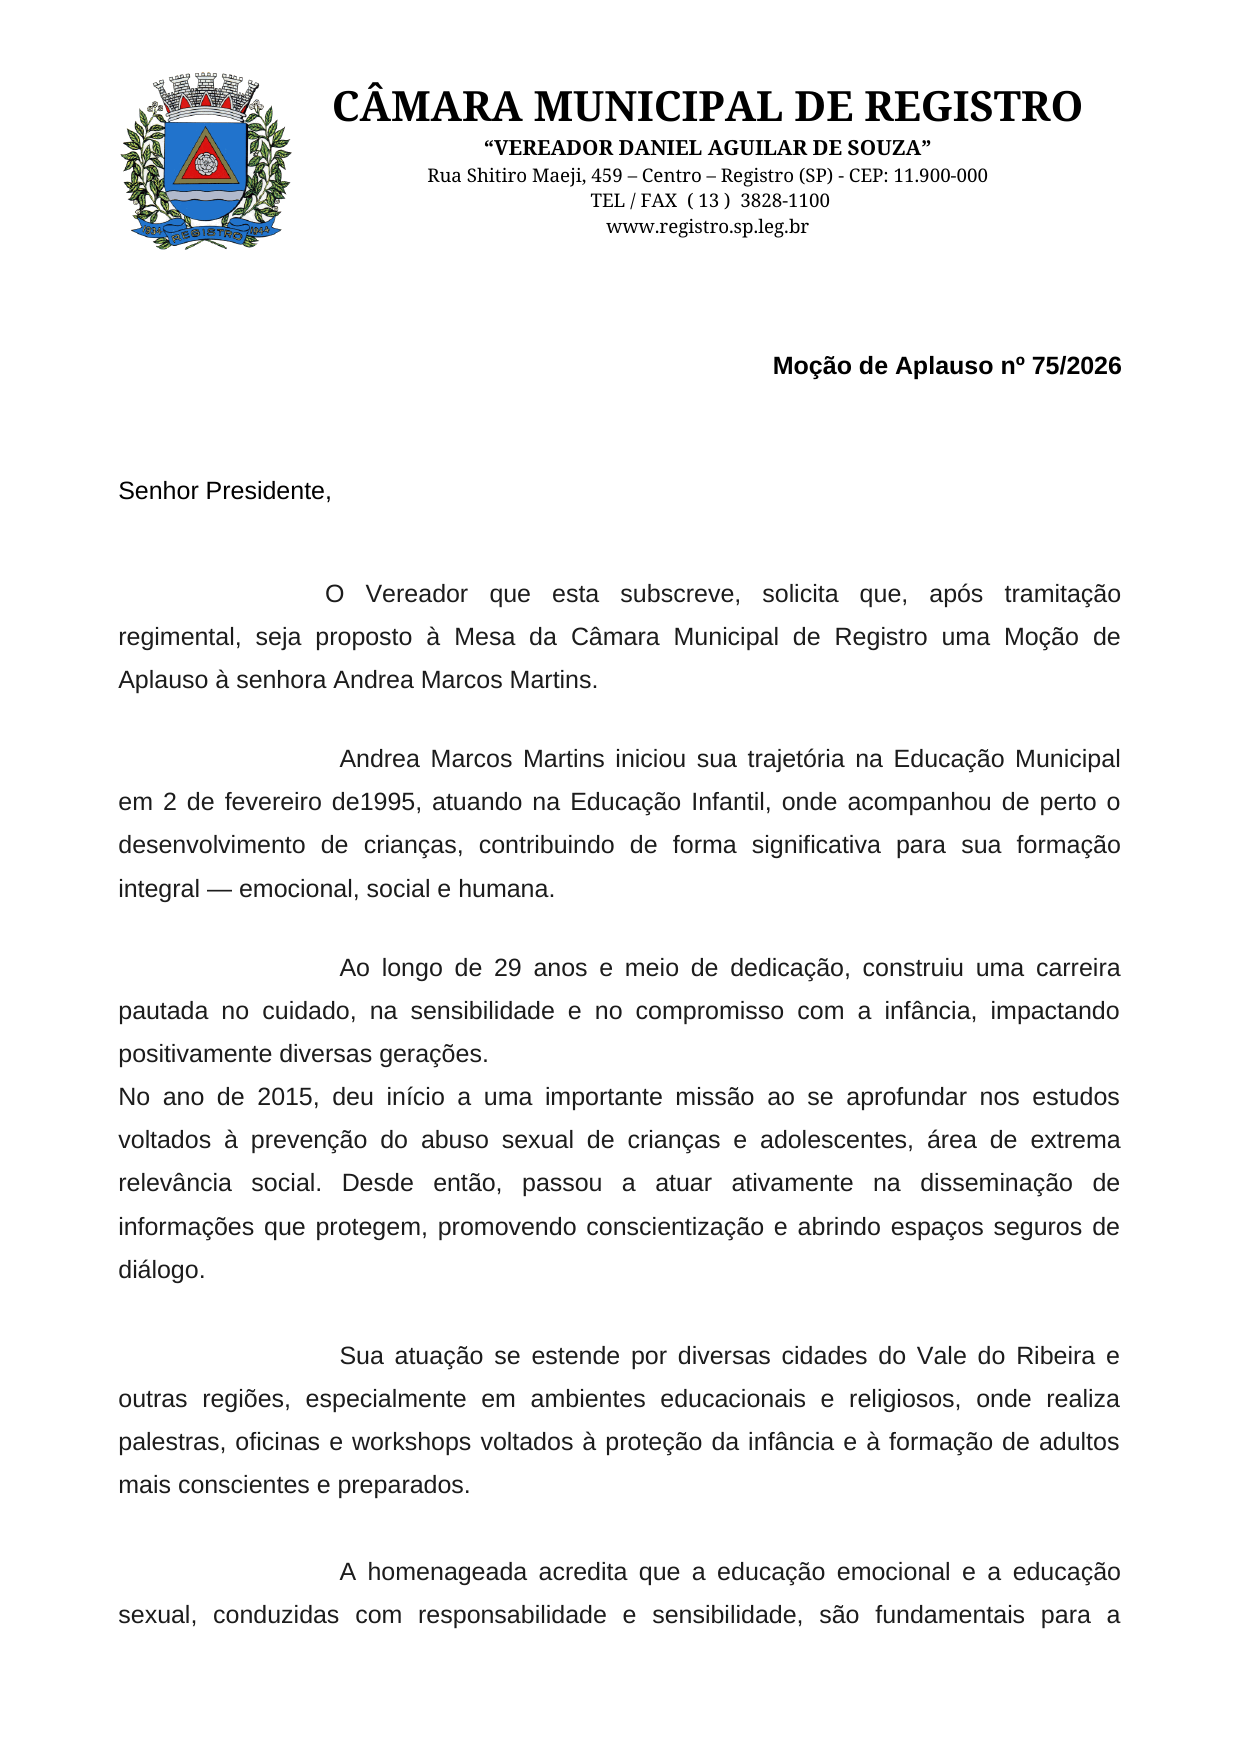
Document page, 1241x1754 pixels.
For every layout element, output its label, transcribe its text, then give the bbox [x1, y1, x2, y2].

text Moção de Aplauso nº 75/2026 [118, 348, 1122, 379]
text O Vereador que esta subscreve, solicita que, após tramitação regimental, seja proposto à Mesa da Câmara Municipal de Registro uma Moção de Aplauso à senhora Andrea Marcos Martins. [118, 579, 1122, 694]
text No ano de 2015, deu início a uma importante missão ao se aprofundar nos estudos voltados à prevenção do abuso sexual de crianças e adolescentes, área de extrema relevância social. Desde então, passou a atuar ativamente na disseminação de informações que protegem, promovendo conscientização e abrindo espaços seguros de diálogo. Sua atuação se estende por diversas cidades do Vale do Ribeira e outras regiões, especialmente em ambientes educacionais e religiosos, onde realiza palestras, oficinas e workshops voltados à proteção da infância e à formação de adultos mais conscientes e preparados. [118, 1082, 1122, 1499]
text Senhor Presidente, [118, 473, 1122, 504]
text A homenageada acredita que a educação emocional e a educação sexual, conduzidas com responsabilidade e sensibilidade, são fundamentais para a [118, 1513, 1122, 1628]
text Ao longo de 29 anos e meio de dedicação, construiu uma carreira pautada no cuidado, na sensibilidade e no compromisso com a infância, impactando positivamente diversas gerações. [118, 953, 1122, 1068]
picture [116, 67, 296, 255]
text Andrea Marcos Martins iniciou sua trajetória na Educação Municipal em 2 de fevereiro de1995, atuando na Educação Infantil, onde acompanhou de perto o desenvolvimento de crianças, contribuindo de forma significativa para sua formação integral — emocional, social e humana. [118, 744, 1122, 902]
